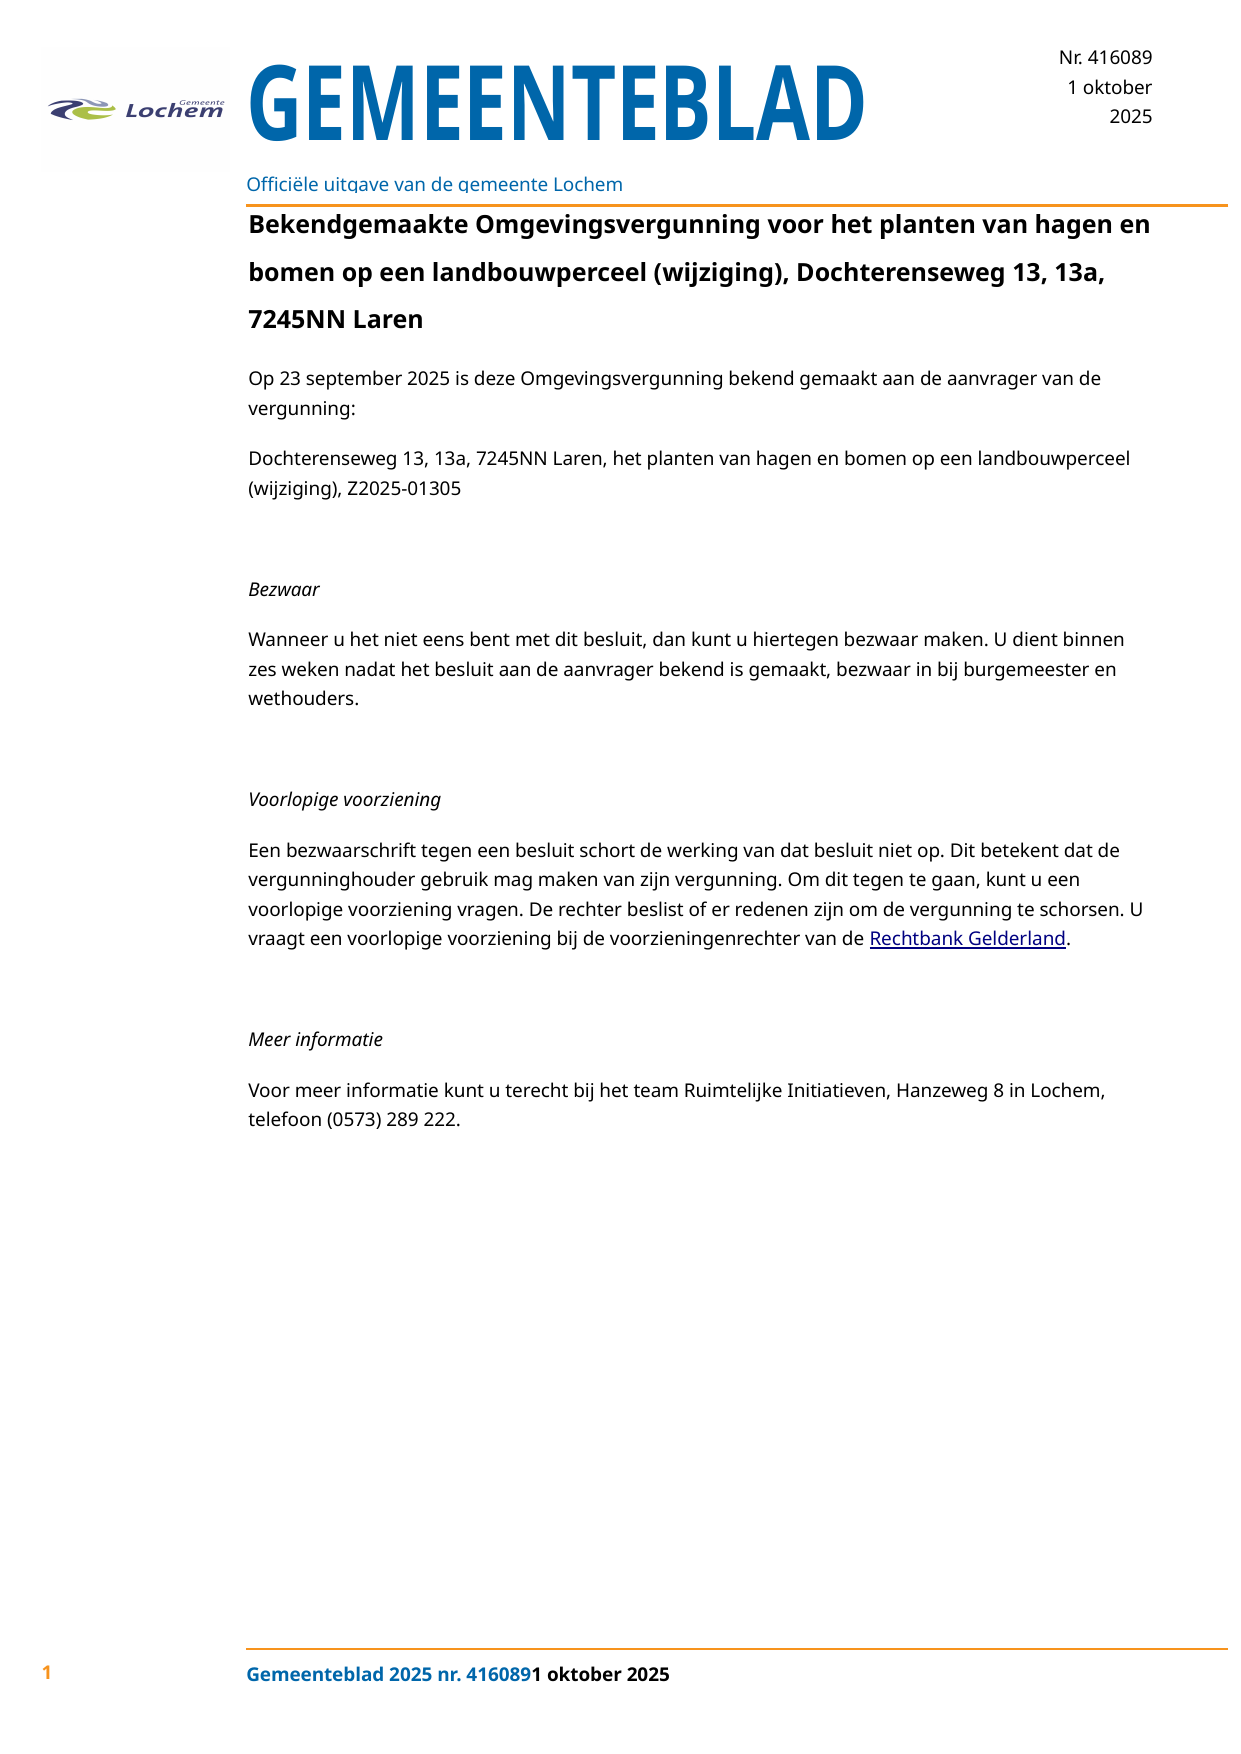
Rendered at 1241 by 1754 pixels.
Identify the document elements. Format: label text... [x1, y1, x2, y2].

picture [41, 47, 231, 172]
text Een bezwaarschrift tegen een besluit schort de werking van dat besluit niet op. Dit betekent dat de vergunninghouder gebruik mag maken van zijn vergunning. Om dit tegen te gaan, kunt u een voorlopige voorziening vragen. De rechter beslist of er redenen zijn om de vergunning te schorsen. U vraagt een voorlopige voorziening bij de voorzieningenrechter van de Rechtbank Gelderland. [248, 837, 1152, 951]
text Voorlopige voorziening [248, 786, 1152, 812]
text Bezwaar [248, 576, 1152, 602]
text Meer informatie [248, 1026, 1152, 1052]
text Voor meer informatie kunt u terecht bij het team Ruimtelijke Initiatieven, Hanzeweg 8 in Lochem, telefoon (0573) 289 222. [248, 1077, 1152, 1132]
text Dochterenseweg 13, 13a, 7245NN Laren, het planten van hagen en bomen op een landbouwperceel (wijziging), Z2025-01305 [248, 446, 1152, 501]
text Op 23 september 2025 is deze Omgevingsvergunning bekend gemaakt aan de aanvrager van de vergunning: [248, 366, 1152, 421]
text Bekendgemaakte Omgevingsvergunning voor het planten van hagen en bomen op een landbouwperceel (wijziging), Dochterenseweg 13, 13a, 7245NN Laren [248, 207, 1152, 336]
text Wanneer u het niet eens bent met dit besluit, dan kunt u hiertegen bezwaar maken. U dient binnen zes weken nadat het besluit aan de aanvrager bekend is gemaakt, bezwaar in bij burgemeester en wethouders. [248, 626, 1152, 711]
